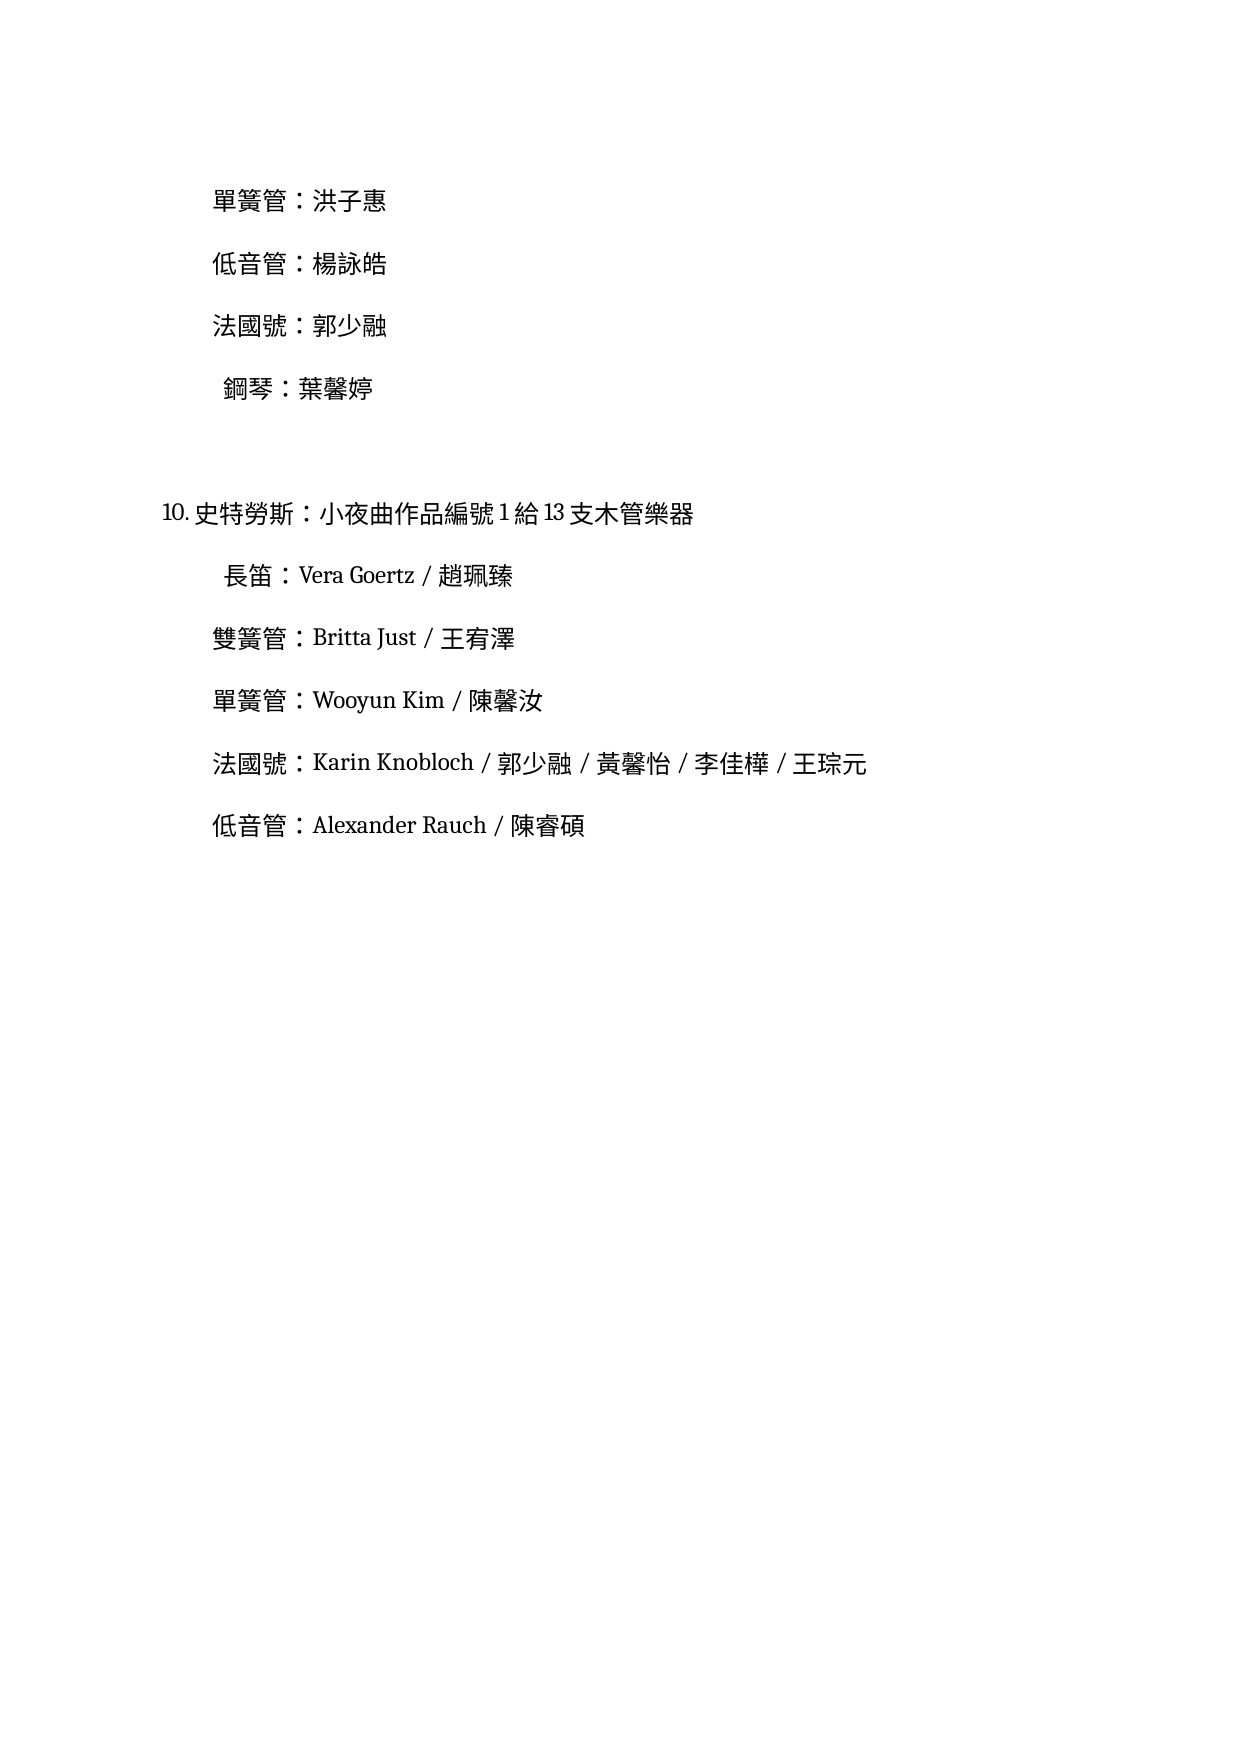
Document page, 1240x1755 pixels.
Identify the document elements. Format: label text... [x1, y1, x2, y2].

text 10. 史特勞斯：小夜曲作品編號1 給13支木管樂器 [162, 471, 1137, 533]
text 低音管：Alexander Rauch / 陳睿碩 [162, 783, 1137, 846]
text 鋼琴：葉馨婷 [162, 346, 1137, 408]
text 單簧管：Wooyun Kim / 陳馨汝 [162, 658, 1137, 721]
text 低音管：楊詠皓 [162, 221, 1137, 283]
text 長笛：Vera Goertz / 趙珮臻 [162, 533, 1137, 596]
text 單簧管：洪子惠 [162, 158, 1137, 221]
text 雙簧管：Britta Just / 王宥澤 [162, 596, 1137, 658]
text 法國號：Karin Knobloch / 郭少融 / 黃馨怡 / 李佳樺 / 王琮元 [162, 721, 1137, 783]
text 法國號：郭少融 [162, 283, 1137, 346]
